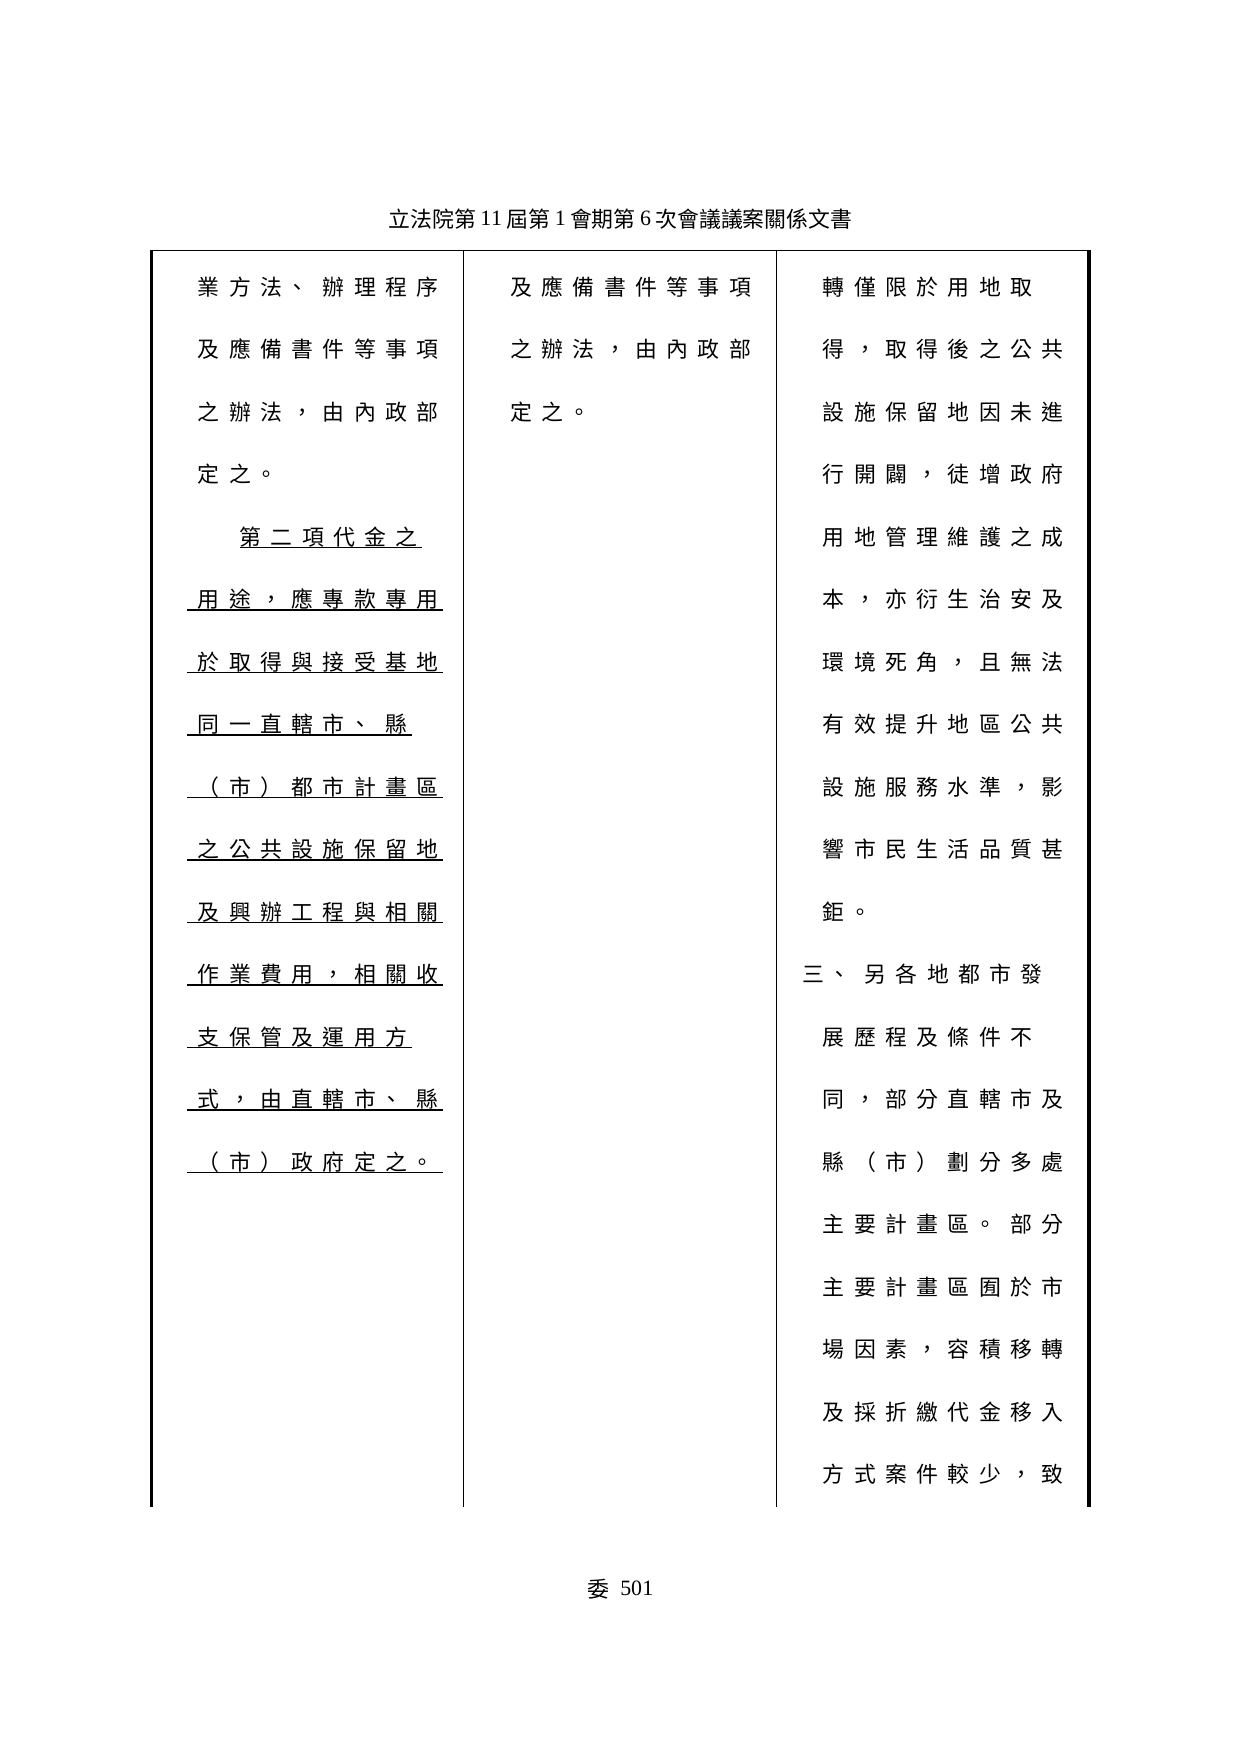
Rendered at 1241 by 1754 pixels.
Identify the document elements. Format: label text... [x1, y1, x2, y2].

table_cell 及應備書件等事項之辦法，由內政部定之。 [464, 251, 776, 1507]
table_cell 業方法、辦理程序及應備書件等事項之辦法，由內政部定之。 第二項代金之用途，應專款專用於取得與接受基地同一直轄市、縣（市）都市計畫區之公共設施保留地及興辦工程與相關作業費用，相關收支保管及運用方式，由直轄市、縣（市）政府定之。 [153, 251, 463, 1507]
table_cell 轉僅限於用地取得，取得後之公共設施保留地因未進行開闢，徒增政府用地管理維護之成本，亦衍生治安及環境死角，且無法有效提升地區公共設施服務水準，影響市民生活品質甚鉅。 三、另各地都市發展歷程及條件不同，部分直轄市及縣（市）劃分多處主要計畫區。部分主要計畫區囿於市場因素，容積移轉及採折繳代金移入方式案件較少，致 [777, 251, 1087, 1507]
